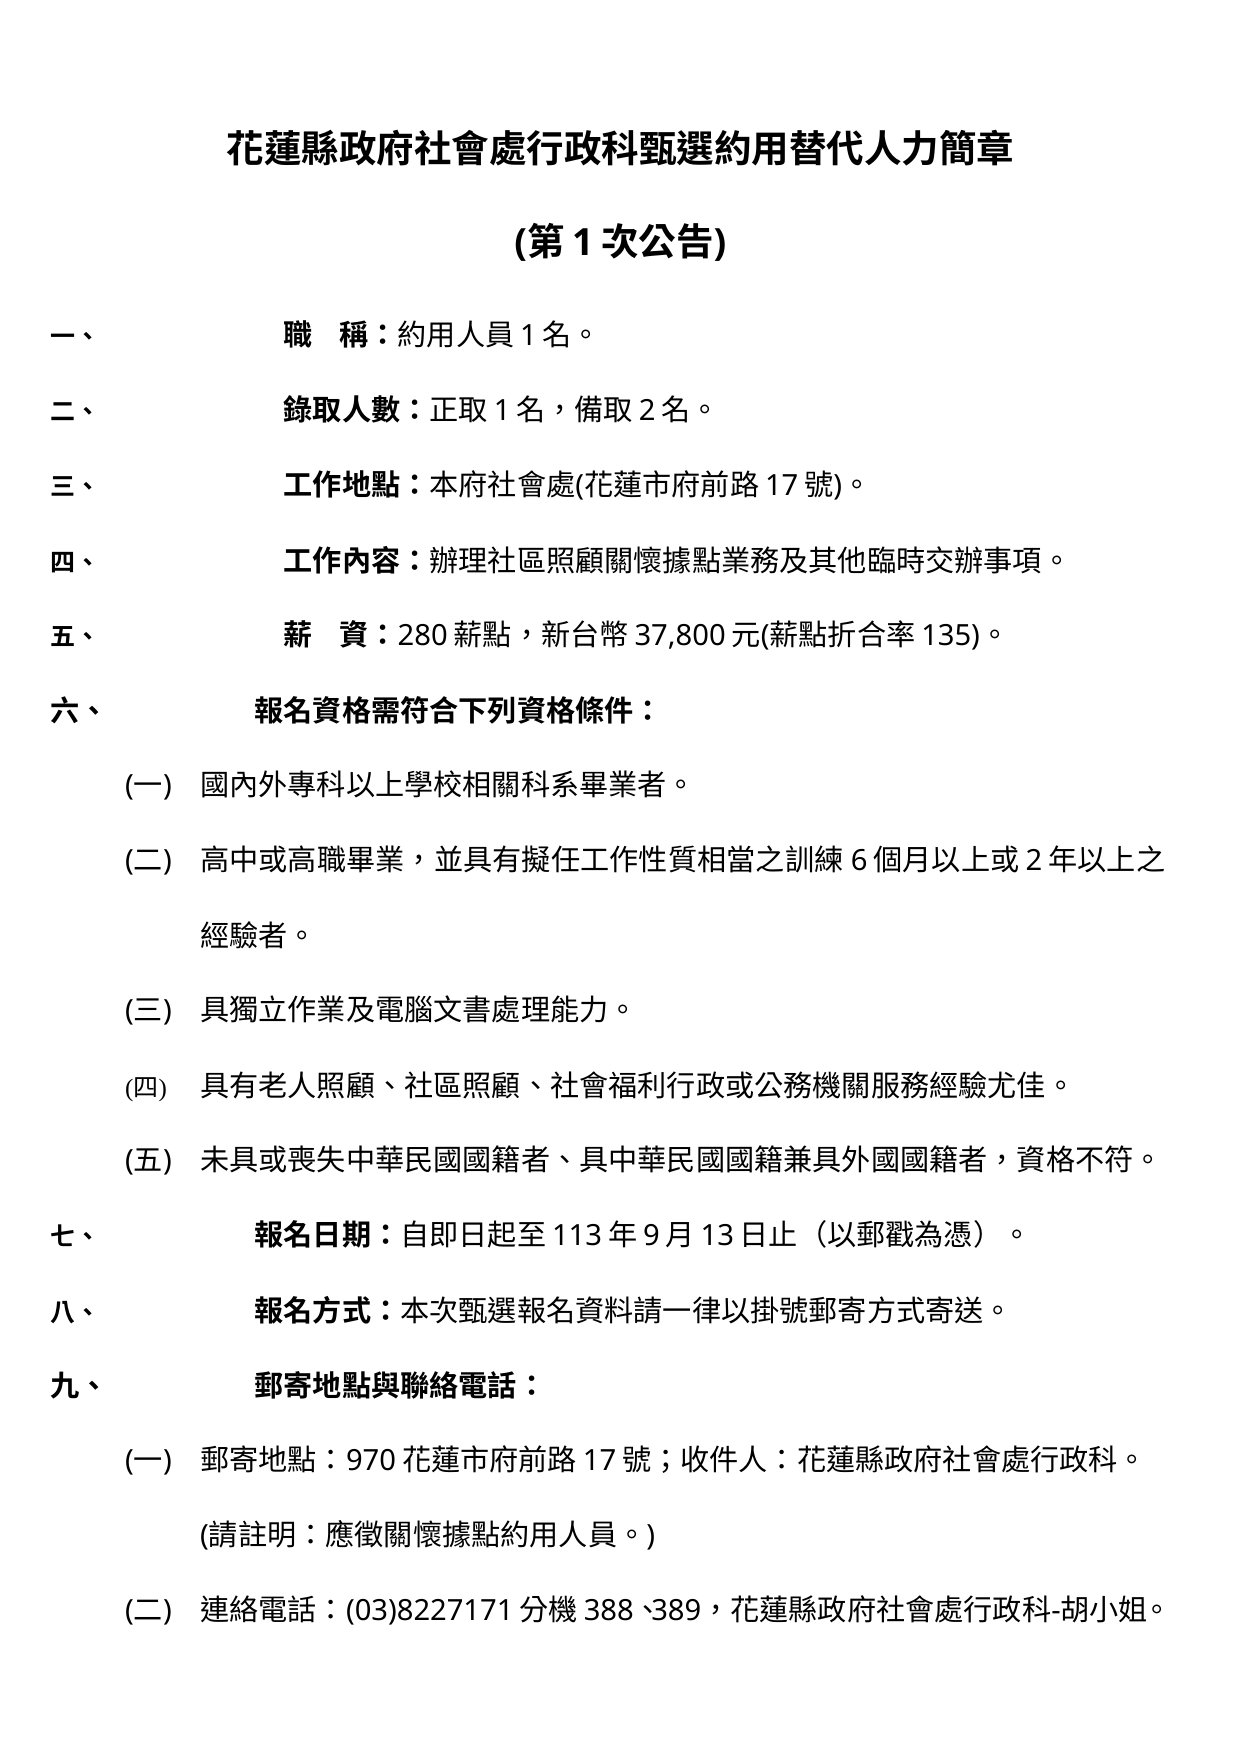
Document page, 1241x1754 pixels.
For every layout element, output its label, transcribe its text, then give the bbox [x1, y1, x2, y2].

list 連絡電話：(03)8227171分機388、389，花蓮縣政府社會處行政科-胡小姐。 [125, 1571, 1165, 1646]
list 報名方式：本次甄選報名資料請一律以掛號郵寄方式寄送。 [50, 1271, 1165, 1346]
list 薪 資：280薪點，新台幣37,800元(薪點折合率135)。 [50, 596, 1165, 671]
list 郵寄地點與聯絡電話： [50, 1346, 1165, 1421]
list 高中或高職畢業，並具有擬任工作性質相當之訓練6個月以上或2年以上之經驗者。 [125, 821, 1165, 971]
list 未具或喪失中華民國國籍者、具中華民國國籍兼具外國國籍者，資格不符。 [125, 1121, 1165, 1196]
list 工作內容：辦理社區照顧關懷據點業務及其他臨時交辦事項。 [50, 521, 1165, 596]
text (請註明：應徵關懷據點約用人員。) [200, 1496, 1165, 1571]
list 具有老人照顧、社區照顧、社會福利行政或公務機關服務經驗尤佳。 [125, 1046, 1165, 1121]
list 報名日期：自即日起至113年9月13日止（以郵戳為憑）。 [50, 1196, 1165, 1271]
list 具獨立作業及電腦文書處理能力。 [125, 971, 1165, 1046]
list 職 稱：約用人員1名。 [50, 296, 1165, 371]
list 錄取人數：正取1名，備取2名。 [50, 371, 1165, 446]
list 國內外專科以上學校相關科系畢業者。 [125, 746, 1165, 821]
list 郵寄地點：970花蓮市府前路17號；收件人：花蓮縣政府社會處行政科。 [125, 1421, 1165, 1496]
text (第1次公告) [75, 202, 1165, 277]
text 花蓮縣政府社會處行政科甄選約用替代人力簡章 [75, 108, 1165, 183]
list 工作地點：本府社會處(花蓮市府前路17號)。 [50, 446, 1165, 521]
list 報名資格需符合下列資格條件： [50, 671, 1165, 746]
